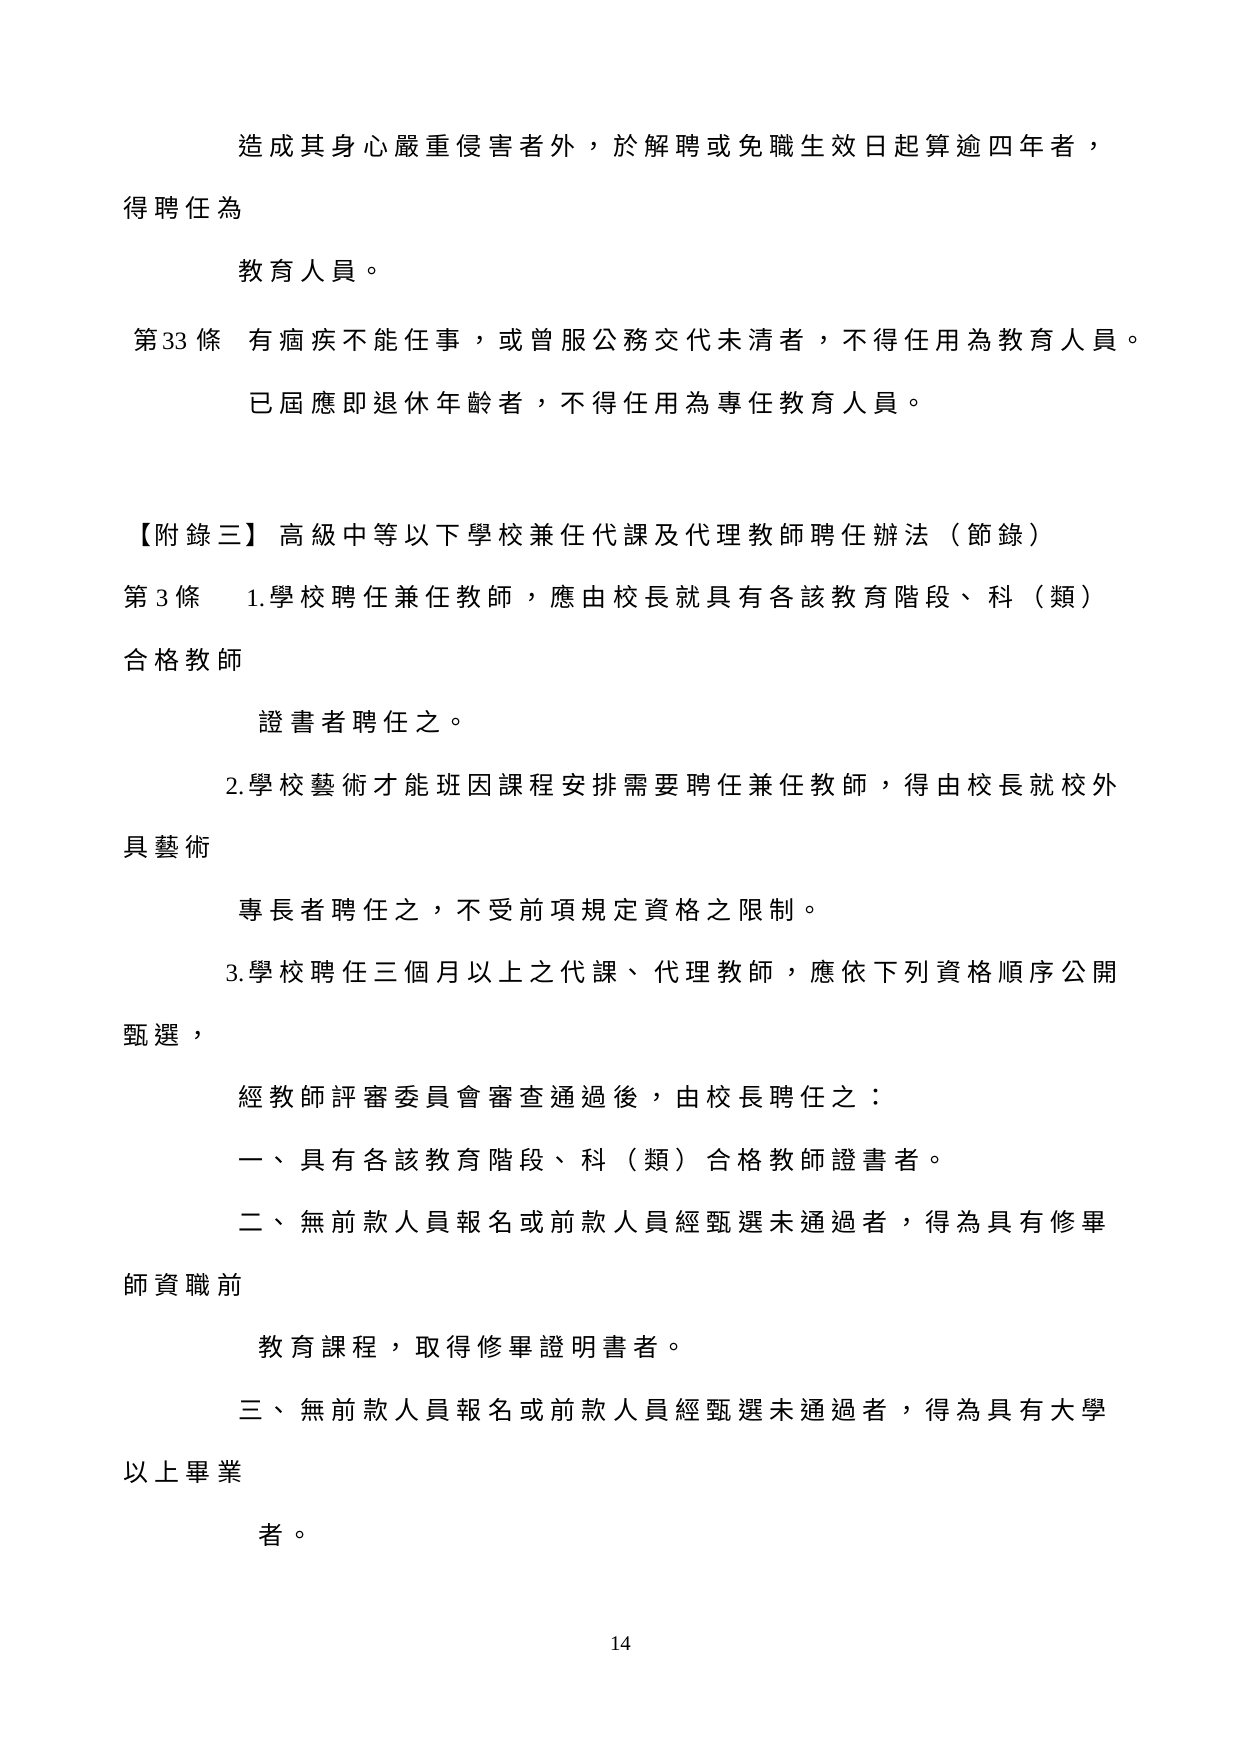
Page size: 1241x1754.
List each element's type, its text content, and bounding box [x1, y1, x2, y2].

text 2.學校藝術才能班因課程安排需要聘任兼任教師，得由校長就校外具藝術 [120, 742, 1120, 867]
text 經教師評審委員會審查通過後，由校長聘任之： [120, 1054, 1120, 1117]
text 教育課程，取得修畢證明書者。 [120, 1304, 1120, 1367]
text 證書者聘任之。 [120, 679, 1120, 742]
text 二、無前款人員報名或前款人員經甄選未通過者，得為具有修畢師資職前 [120, 1179, 1120, 1304]
text 專長者聘任之，不受前項規定資格之限制。 [120, 867, 1120, 929]
text 教育人員。 [233, 228, 1120, 290]
text 一、具有各該教育階段、科（類）合格教師證書者。 [120, 1117, 1120, 1179]
text 第3條 1.學校聘任兼任教師，應由校長就具有各該教育階段、科（類）合格教師 [120, 554, 1120, 679]
text 【附錄三】高級中等以下學校兼任代課及代理教師聘任辦法（節錄） [120, 492, 1120, 554]
text 者。 [120, 1492, 1120, 1554]
text 三、無前款人員報名或前款人員經甄選未通過者，得為具有大學以上畢業 [120, 1367, 1120, 1492]
text 3.學校聘任三個月以上之代課、代理教師，應依下列資格順序公開甄選， [120, 929, 1120, 1054]
text 造成其身心嚴重侵害者外，於解聘或免職生效日起算逾四年者，得聘任為 [120, 103, 1120, 228]
list 有痼疾不能任事，或曾服公務交代未清者，不得任用為教育人員。已屆應即退休年齡者，不得任用為專任教育人員。 [124, 297, 1120, 422]
